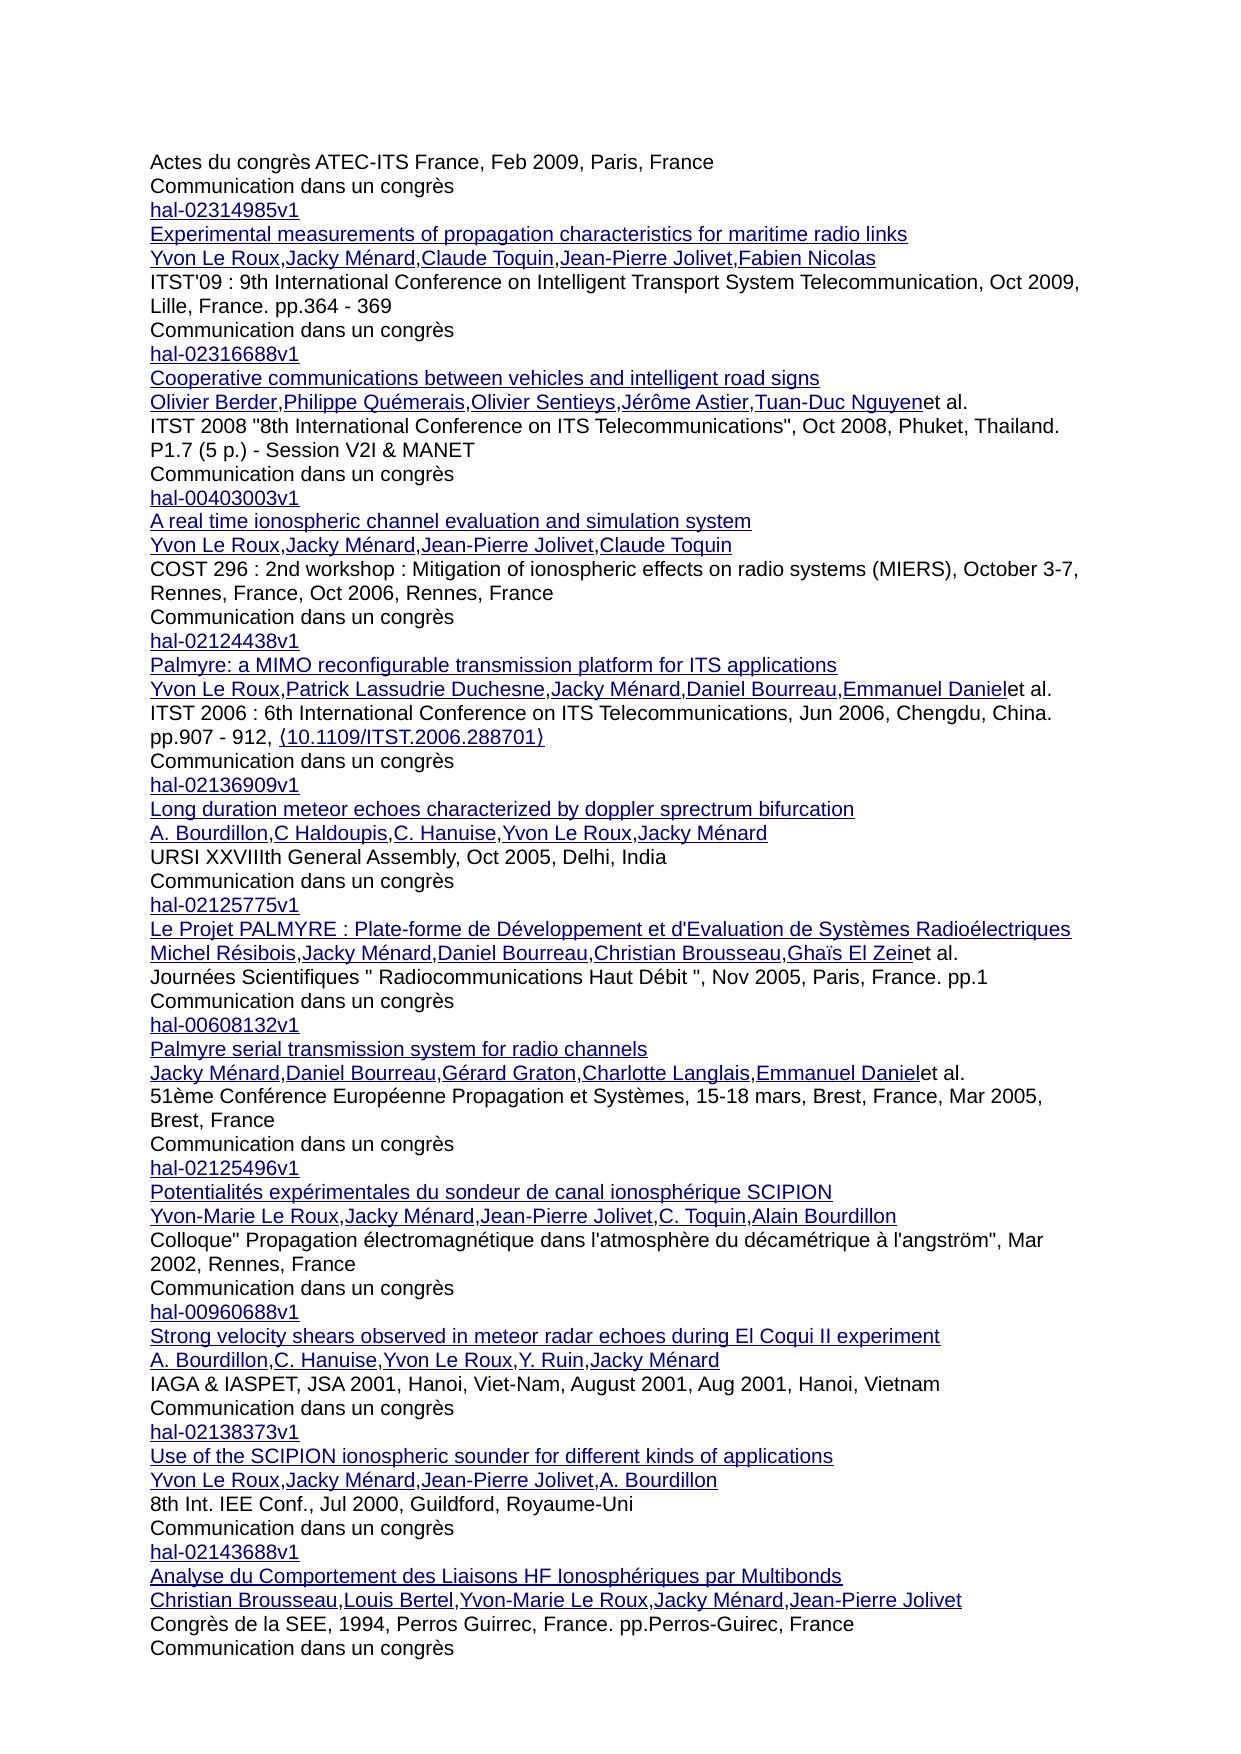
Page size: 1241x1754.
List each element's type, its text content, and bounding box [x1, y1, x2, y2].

table_cell A real time ionospheric channel evaluation and simulation system Yvon Le Roux,Jacky Ménard,Jean-Pierre Jolivet,Claude Toquin COST 296 : 2nd workshop : Mitigation of ionospheric effects on radio systems (MIERS), October 3-7, Rennes, France, Oct 2006, Rennes, France Communication dans un congrès hal-02124438v1 [150, 509, 1090, 653]
table_cell Strong velocity shears observed in meteor radar echoes during El Coqui II experiment A. Bourdillon,C. Hanuise,Yvon Le Roux,Y. Ruin,Jacky Ménard IAGA & IASPET, JSA 2001, Hanoi, Viet-Nam, August 2001, Aug 2001, Hanoi, Vietnam Communication dans un congrès hal-02138373v1 [150, 1324, 1090, 1444]
table_cell Palmyre: a MIMO reconfigurable transmission platform for ITS applications Yvon Le Roux,Patrick Lassudrie Duchesne,Jacky Ménard,Daniel Bourreau,Emmanuel Danielet al. ITST 2006 : 6th International Conference on ITS Telecommunications, Jun 2006, Chengdu, China. pp.907 - 912, ⟨10.1109/ITST.2006.288701⟩ Communication dans un congrès hal-02136909v1 [150, 653, 1090, 797]
table_cell Actes du congrès ATEC-ITS France, Feb 2009, Paris, France Communication dans un congrès hal-02314985v1 [150, 150, 1090, 222]
table_cell Le Projet PALMYRE : Plate-forme de Développement et d'Evaluation de Systèmes Radioélectriques Michel Résibois,Jacky Ménard,Daniel Bourreau,Christian Brousseau,Ghaïs El Zeinet al. Journées Scientifiques " Radiocommunications Haut Débit ", Nov 2005, Paris, France. pp.1 Communication dans un congrès hal-00608132v1 [150, 917, 1090, 1036]
table_cell Analyse du Comportement des Liaisons HF Ionosphériques par Multibonds Christian Brousseau,Louis Bertel,Yvon-Marie Le Roux,Jacky Ménard,Jean-Pierre Jolivet Congrès de la SEE, 1994, Perros Guirrec, France. pp.Perros-Guirec, France Communication dans un congrès [150, 1564, 1090, 1659]
table_cell Potentialités expérimentales du sondeur de canal ionosphérique SCIPION Yvon-Marie Le Roux,Jacky Ménard,Jean-Pierre Jolivet,C. Toquin,Alain Bourdillon Colloque" Propagation électromagnétique dans l'atmosphère du décamétrique à l'angström", Mar 2002, Rennes, France Communication dans un congrès hal-00960688v1 [150, 1180, 1090, 1324]
table_cell Palmyre serial transmission system for radio channels Jacky Ménard,Daniel Bourreau,Gérard Graton,Charlotte Langlais,Emmanuel Danielet al. 51ème Conférence Européenne Propagation et Systèmes, 15-18 mars, Brest, France, Mar 2005, Brest, France Communication dans un congrès hal-02125496v1 [150, 1036, 1090, 1180]
table_cell Use of the SCIPION ionospheric sounder for different kinds of applications Yvon Le Roux,Jacky Ménard,Jean-Pierre Jolivet,A. Bourdillon 8th Int. IEE Conf., Jul 2000, Guildford, Royaume-Uni Communication dans un congrès hal-02143688v1 [150, 1444, 1090, 1563]
table_cell Experimental measurements of propagation characteristics for maritime radio links Yvon Le Roux,Jacky Ménard,Claude Toquin,Jean-Pierre Jolivet,Fabien Nicolas ITST'09 : 9th International Conference on Intelligent Transport System Telecommunication, Oct 2009, Lille, France. pp.364 - 369 Communication dans un congrès hal-02316688v1 [150, 222, 1090, 366]
table_cell Cooperative communications between vehicles and intelligent road signs Olivier Berder,Philippe Quémerais,Olivier Sentieys,Jérôme Astier,Tuan-Duc Nguyenet al. ITST 2008 "8th International Conference on ITS Telecommunications", Oct 2008, Phuket, Thailand. P1.7 (5 p.) - Session V2I & MANET Communication dans un congrès hal-00403003v1 [150, 366, 1090, 509]
table_cell Long duration meteor echoes characterized by doppler sprectrum bifurcation A. Bourdillon,C Haldoupis,C. Hanuise,Yvon Le Roux,Jacky Ménard URSI XXVIIIth General Assembly, Oct 2005, Delhi, India Communication dans un congrès hal-02125775v1 [150, 797, 1090, 917]
